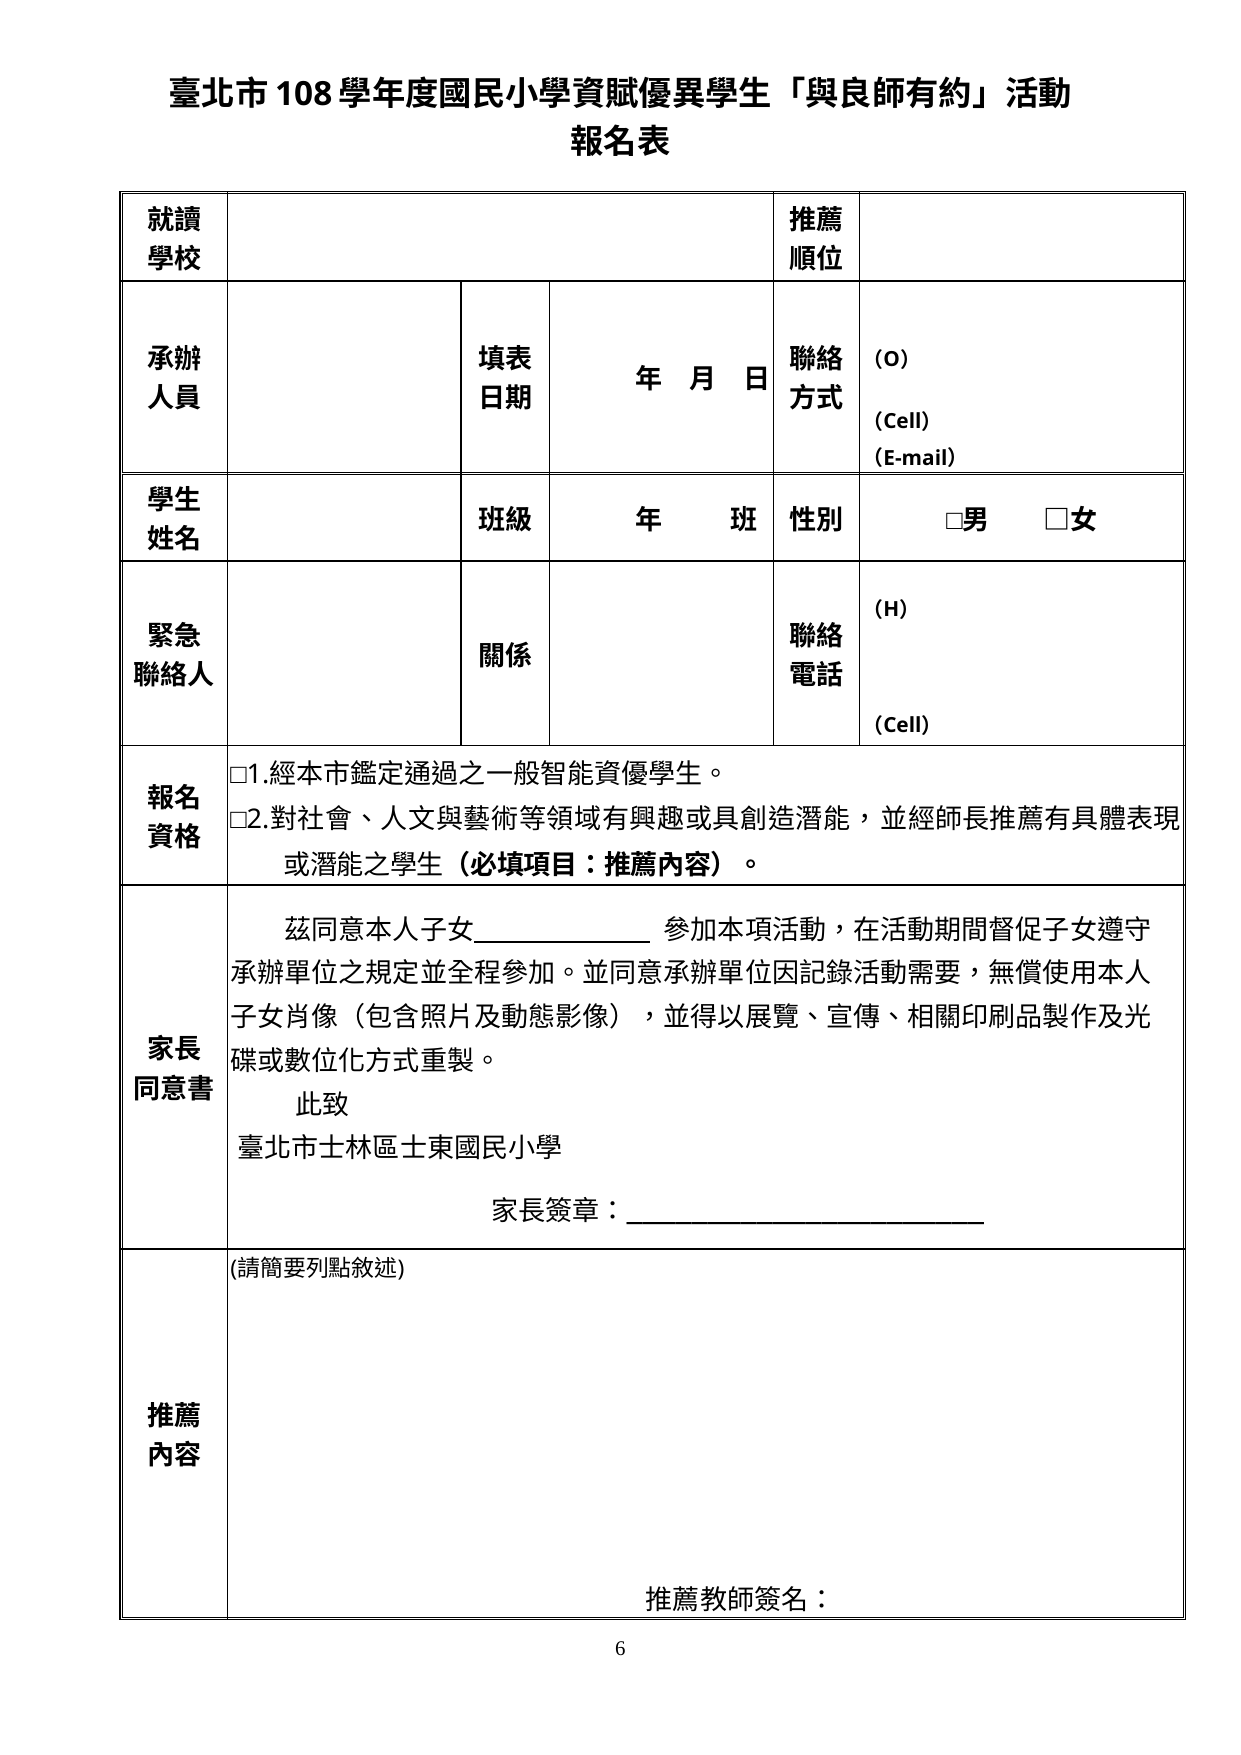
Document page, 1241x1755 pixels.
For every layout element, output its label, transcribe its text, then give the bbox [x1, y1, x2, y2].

table_cell 家長 同意書 [123, 886, 227, 1248]
table_cell 填表 日期 [462, 282, 549, 472]
table_cell □男 □女 [860, 475, 1183, 560]
table_cell （O） （Cell） （E-mail） [860, 282, 1183, 472]
table_cell 關係 [462, 562, 549, 745]
table_cell 緊急 聯絡人 [123, 562, 227, 745]
table_cell (請簡要列點敘述) 推薦教師簽名： [228, 1250, 1183, 1617]
table_header [860, 194, 1183, 280]
table_cell 班級 [462, 475, 549, 560]
table_cell 學生 姓名 [123, 475, 227, 560]
table_cell 茲同意本人子女 參加本項活動，在活動期間督促子女遵守承辦單位之規定並全程參加。並同意承辦單位因記錄活動需要，無償使用本人子女肖像（包含照片及動態影像），並得以展覽、宣傳、相關印刷品製作及光碟或數位化方式重製。 此致 臺北市士林區士東國民小學 家長簽章：______________________ [228, 886, 1183, 1248]
table_cell 性別 [774, 475, 859, 560]
table_cell [550, 562, 773, 745]
table_cell 聯絡 電話 [774, 562, 859, 745]
table_header 就讀 學校 [123, 194, 227, 280]
table_cell 報名 資格 [123, 746, 227, 884]
table_cell 推薦 內容 [123, 1250, 227, 1617]
table_cell （H） （Cell） [860, 562, 1183, 745]
table_cell 年 班 [550, 475, 773, 560]
table_cell [228, 475, 460, 560]
text 報名表 [118, 115, 1122, 163]
text 臺北市108學年度國民小學資賦優異學生「與良師有約」活動 [118, 66, 1122, 115]
table_cell 年 月 日 [550, 282, 773, 472]
table_cell 承辦 人員 [123, 282, 227, 472]
table_cell [228, 562, 460, 745]
table_header [228, 194, 773, 280]
table_cell 聯絡 方式 [774, 282, 859, 472]
table_cell [228, 282, 460, 472]
table_header 推薦 順位 [774, 194, 859, 280]
table_cell □1.經本市鑑定通過之一般智能資優學生。 □2.對社會、人文與藝術等領域有興趣或具創造潛能，並經師長推薦有具體表現或潛能之學生（必填項目：推薦內容）。 [228, 746, 1183, 884]
